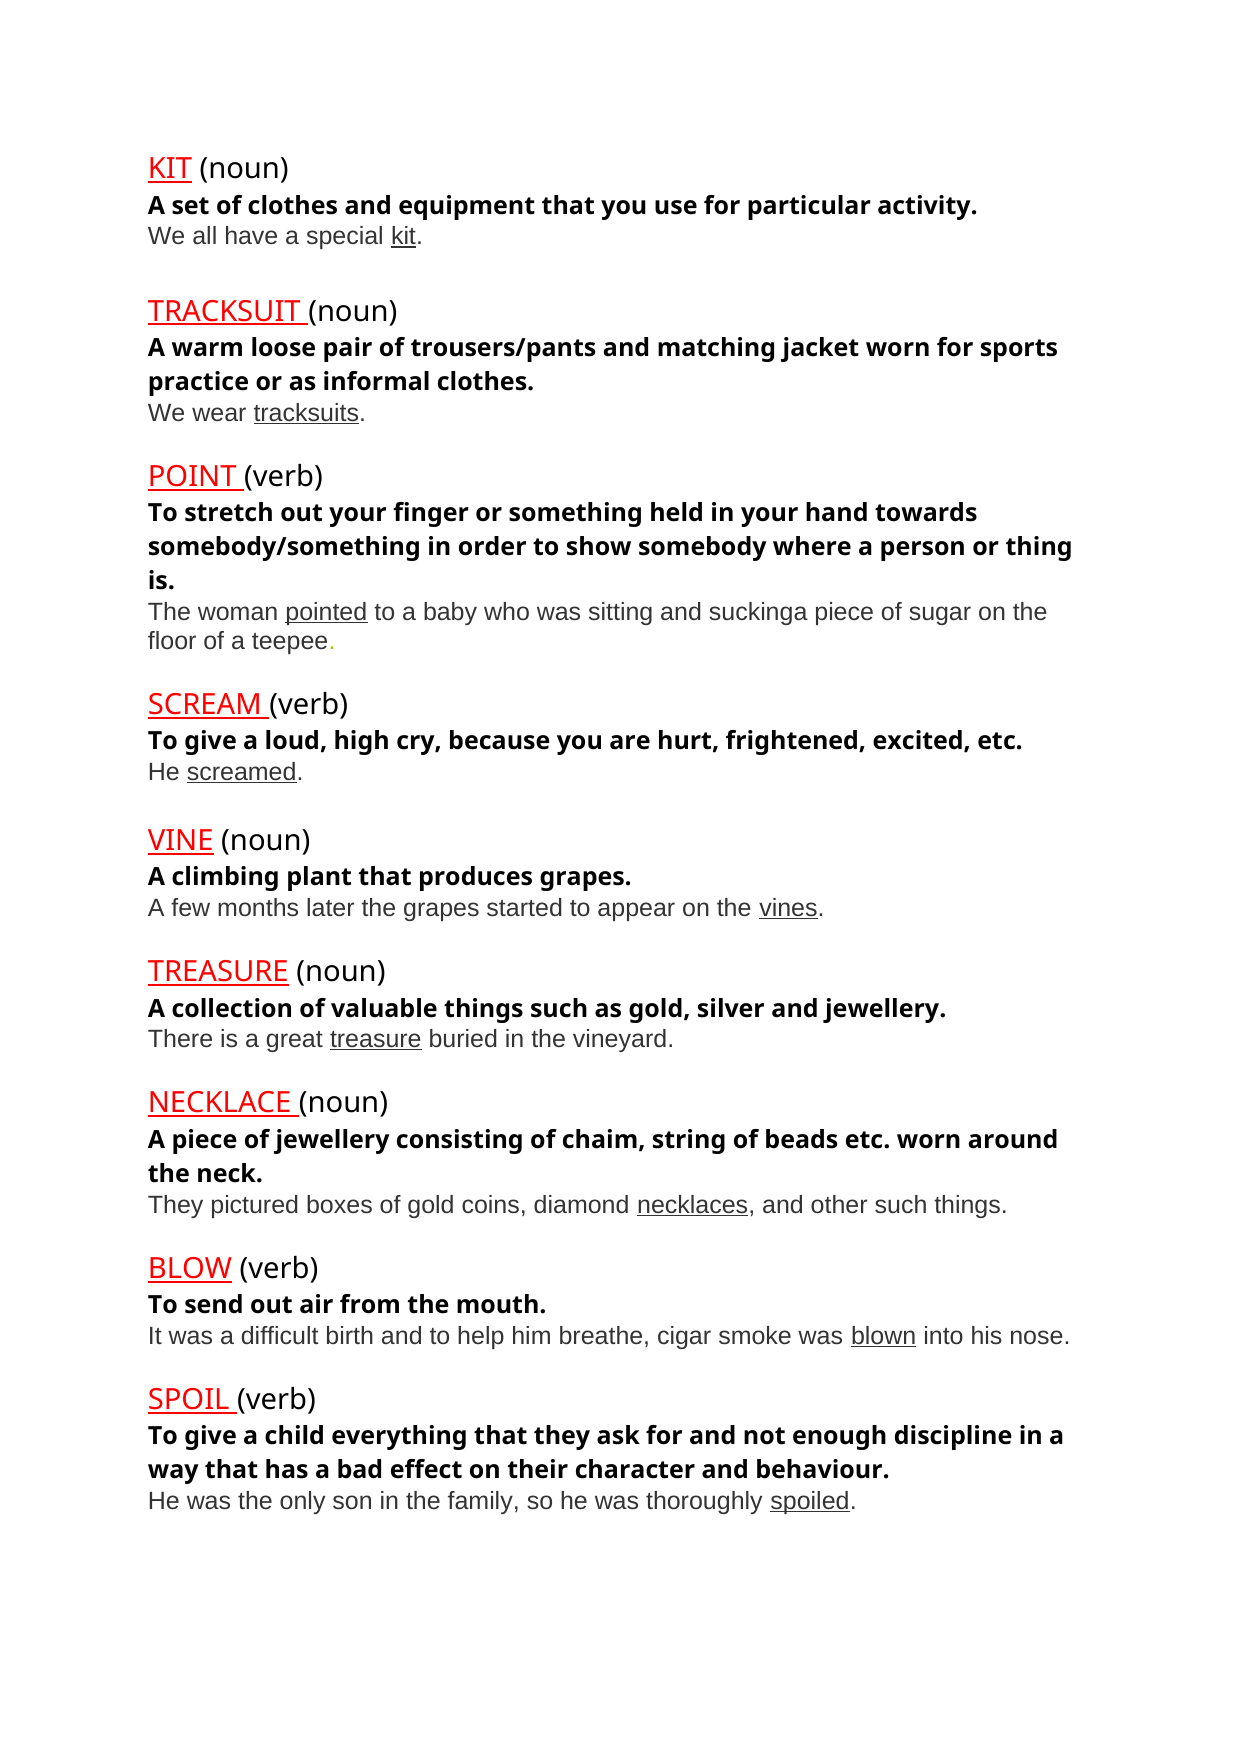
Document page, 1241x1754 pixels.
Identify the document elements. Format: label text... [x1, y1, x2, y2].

text He screamed. [148, 757, 1093, 786]
text NECKLACE (noun) [148, 1082, 1093, 1121]
text VINE (noun) [148, 819, 1093, 859]
text We wear tracksuits. [148, 398, 1093, 426]
text A few months later the grapes started to appear on the vines. [148, 893, 1093, 922]
text The woman pointed to a baby who was sitting and suckinga piece of sugar on the floor of a teepee. [148, 597, 1093, 654]
text They pictured boxes of gold coins, diamond necklaces, and other such things. [148, 1189, 1093, 1218]
text A piece of jewellery consisting of chaim, string of beads etc. worn around the neck. [148, 1121, 1093, 1189]
text KIT (noun) [148, 148, 1093, 187]
text SCREAM (verb) [148, 683, 1093, 723]
text POINT (verb) [148, 455, 1093, 495]
text To send out air from the mouth. [148, 1287, 1093, 1321]
text It was a difficult birth and to help him breathe, cigar smoke was blown into his nose. [148, 1321, 1093, 1349]
text TRACKSUIT (noun) [148, 290, 1093, 329]
text We all have a special kit. [148, 221, 1093, 250]
text To give a child everything that they ask for and not enough discipline in a way that has a bad effect on their character and behaviour. [148, 1418, 1093, 1486]
text SPOIL (verb) [148, 1378, 1093, 1418]
text A collection of valuable things such as gold, silver and jewellery. [148, 990, 1093, 1024]
text He was the only son in the family, so he was thoroughly spoiled. [148, 1486, 1093, 1515]
text TREASURE (noun) [148, 951, 1093, 990]
text To give a loud, high cry, because you are hurt, frightened, excited, etc. [148, 723, 1093, 757]
text BLOW (verb) [148, 1247, 1093, 1287]
text A set of clothes and equipment that you use for particular activity. [148, 187, 1093, 221]
text A warm loose pair of trousers/pants and matching jacket worn for sports practice or as informal clothes. [148, 329, 1093, 398]
text To stretch out your finger or something held in your hand towards somebody/something in order to show somebody where a person or thing is. [148, 495, 1093, 597]
text There is a great treasure buried in the vineyard. [148, 1024, 1093, 1053]
text A climbing plant that produces grapes. [148, 859, 1093, 893]
